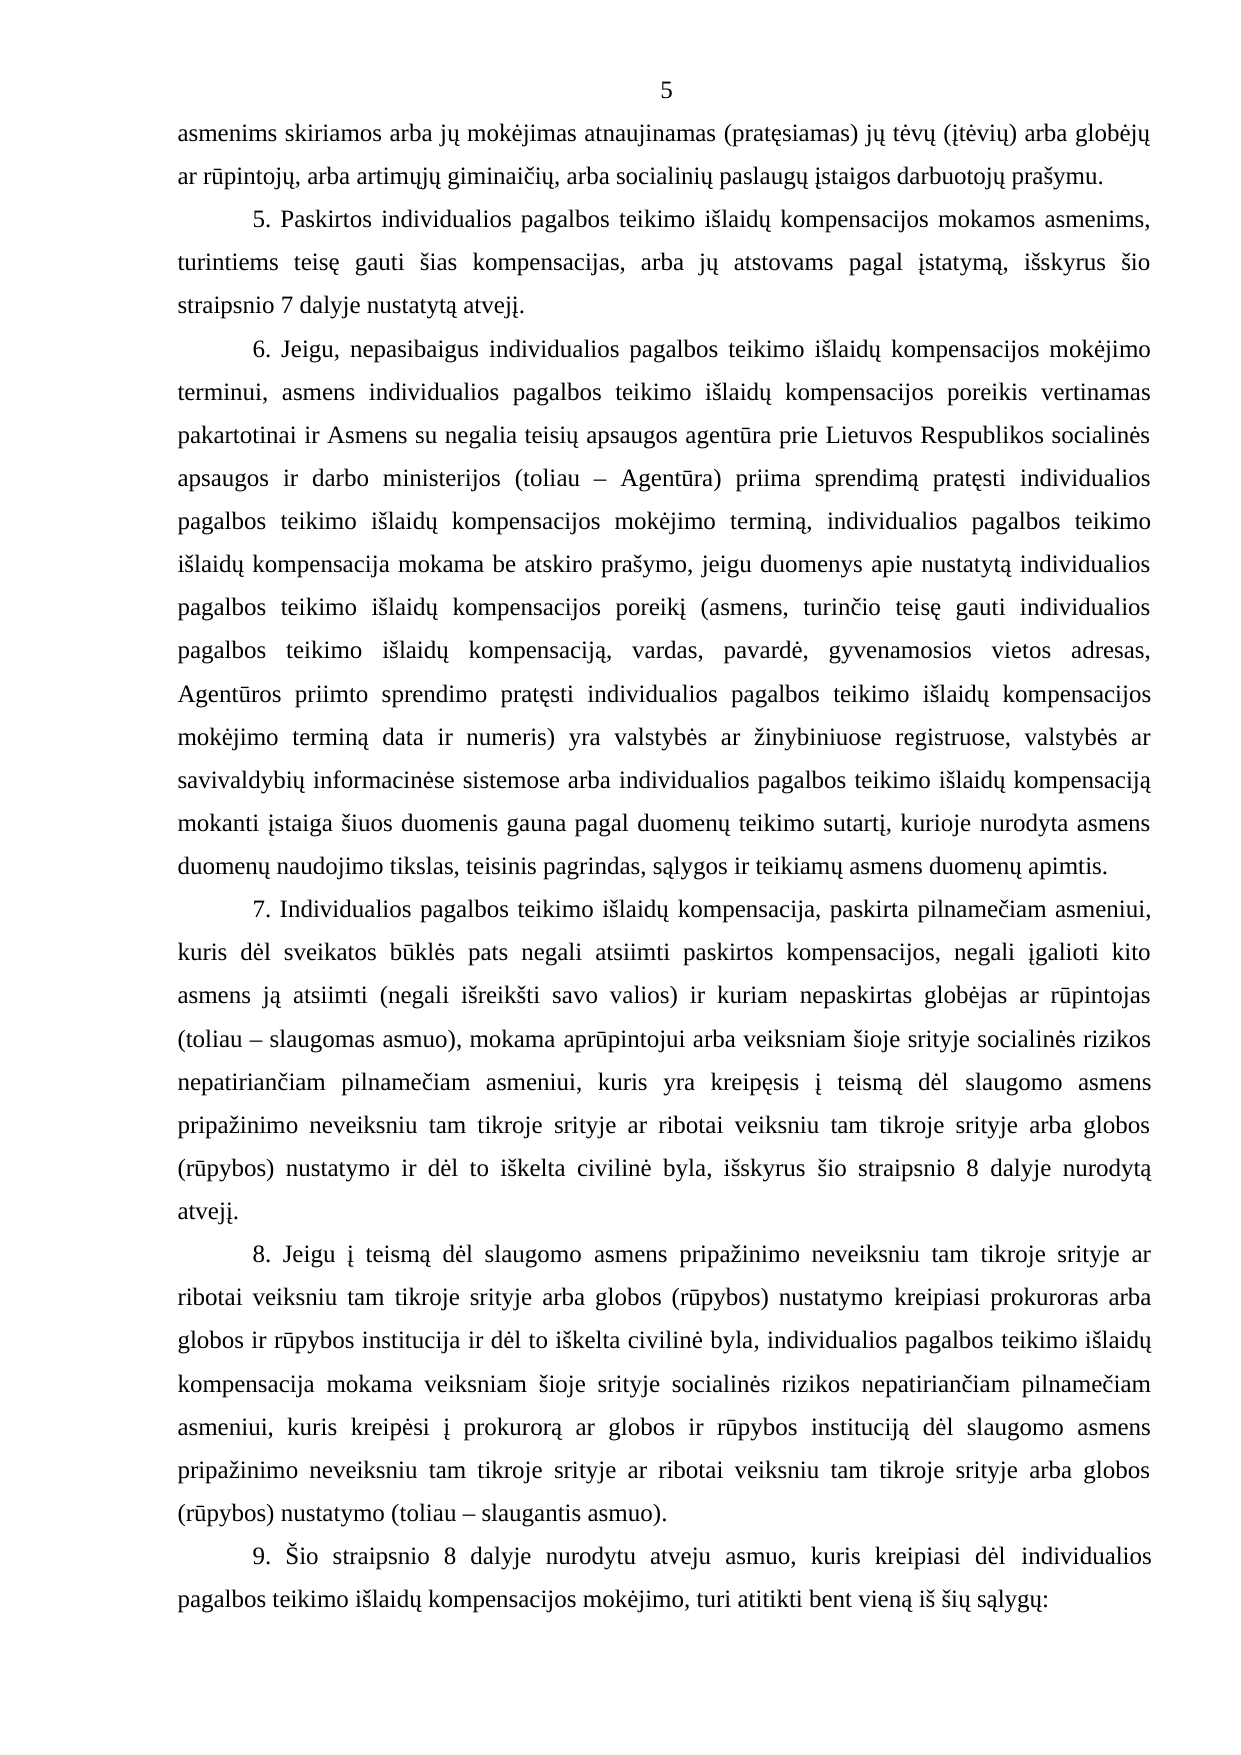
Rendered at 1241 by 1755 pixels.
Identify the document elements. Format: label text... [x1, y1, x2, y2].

text 8. Jeigu į teismą dėl slaugomo asmens pripažinimo neveiksniu tam tikroje srityje ar ribotai veiksniu tam tikroje srityje arba globos (rūpybos) nustatymo kreipiasi prokuroras arba globos ir rūpybos institucija ir dėl to iškelta civilinė byla, individualios pagalbos teikimo išlaidų kompensacija mokama veiksniam šioje srityje socialinės rizikos nepatiriančiam pilnamečiam asmeniui, kuris kreipėsi į prokurorą ar globos ir rūpybos instituciją dėl slaugomo asmens pripažinimo neveiksniu tam tikroje srityje ar ribotai veiksniu tam tikroje srityje arba globos (rūpybos) nustatymo (toliau – slaugantis asmuo). [177, 1239, 1152, 1527]
text asmenims skiriamos arba jų mokėjimas atnaujinamas (pratęsiamas) jų tėvų (įtėvių) arba globėjų ar rūpintojų, arba artimųjų giminaičių, arba socialinių paslaugų įstaigos darbuotojų prašymu. [177, 118, 1152, 190]
text 5. Paskirtos individualios pagalbos teikimo išlaidų kompensacijos mokamos asmenims, turintiems teisę gauti šias kompensacijas, arba jų atstovams pagal įstatymą, išskyrus šio straipsnio 7 dalyje nustatytą atvejį. [177, 204, 1152, 319]
text 9. Šio straipsnio 8 dalyje nurodytu atveju asmuo, kuris kreipiasi dėl individualios pagalbos teikimo išlaidų kompensacijos mokėjimo, turi atitikti bent vieną iš šių sąlygų: [177, 1541, 1152, 1613]
text 7. Individualios pagalbos teikimo išlaidų kompensacija, paskirta pilnamečiam asmeniui, kuris dėl sveikatos būklės pats negali atsiimti paskirtos kompensacijos, negali įgalioti kito asmens ją atsiimti (negali išreikšti savo valios) ir kuriam nepaskirtas globėjas ar rūpintojas (toliau – slaugomas asmuo), mokama aprūpintojui arba veiksniam šioje srityje socialinės rizikos nepatiriančiam pilnamečiam asmeniui, kuris yra kreipęsis į teismą dėl slaugomo asmens pripažinimo neveiksniu tam tikroje srityje ar ribotai veiksniu tam tikroje srityje arba globos (rūpybos) nustatymo ir dėl to iškelta civilinė byla, išskyrus šio straipsnio 8 dalyje nurodytą atvejį. [177, 894, 1152, 1225]
text 6. Jeigu, nepasibaigus individualios pagalbos teikimo išlaidų kompensacijos mokėjimo terminui, asmens individualios pagalbos teikimo išlaidų kompensacijos poreikis vertinamas pakartotinai ir Asmens su negalia teisių apsaugos agentūra prie Lietuvos Respublikos socialinės apsaugos ir darbo ministerijos (toliau – Agentūra) priima sprendimą pratęsti individualios pagalbos teikimo išlaidų kompensacijos mokėjimo terminą, individualios pagalbos teikimo išlaidų kompensacija mokama be atskiro prašymo, jeigu duomenys apie nustatytą individualios pagalbos teikimo išlaidų kompensacijos poreikį (asmens, turinčio teisę gauti individualios pagalbos teikimo išlaidų kompensaciją, vardas, pavardė, gyvenamosios vietos adresas, Agentūros priimto sprendimo pratęsti individualios pagalbos teikimo išlaidų kompensacijos mokėjimo terminą data ir numeris) yra valstybės ar žinybiniuose registruose, valstybės ar savivaldybių informacinėse sistemose arba individualios pagalbos teikimo išlaidų kompensaciją mokanti įstaiga šiuos duomenis gauna pagal duomenų teikimo sutartį, kurioje nurodyta asmens duomenų naudojimo tikslas, teisinis pagrindas, sąlygos ir teikiamų asmens duomenų apimtis. [177, 334, 1152, 880]
